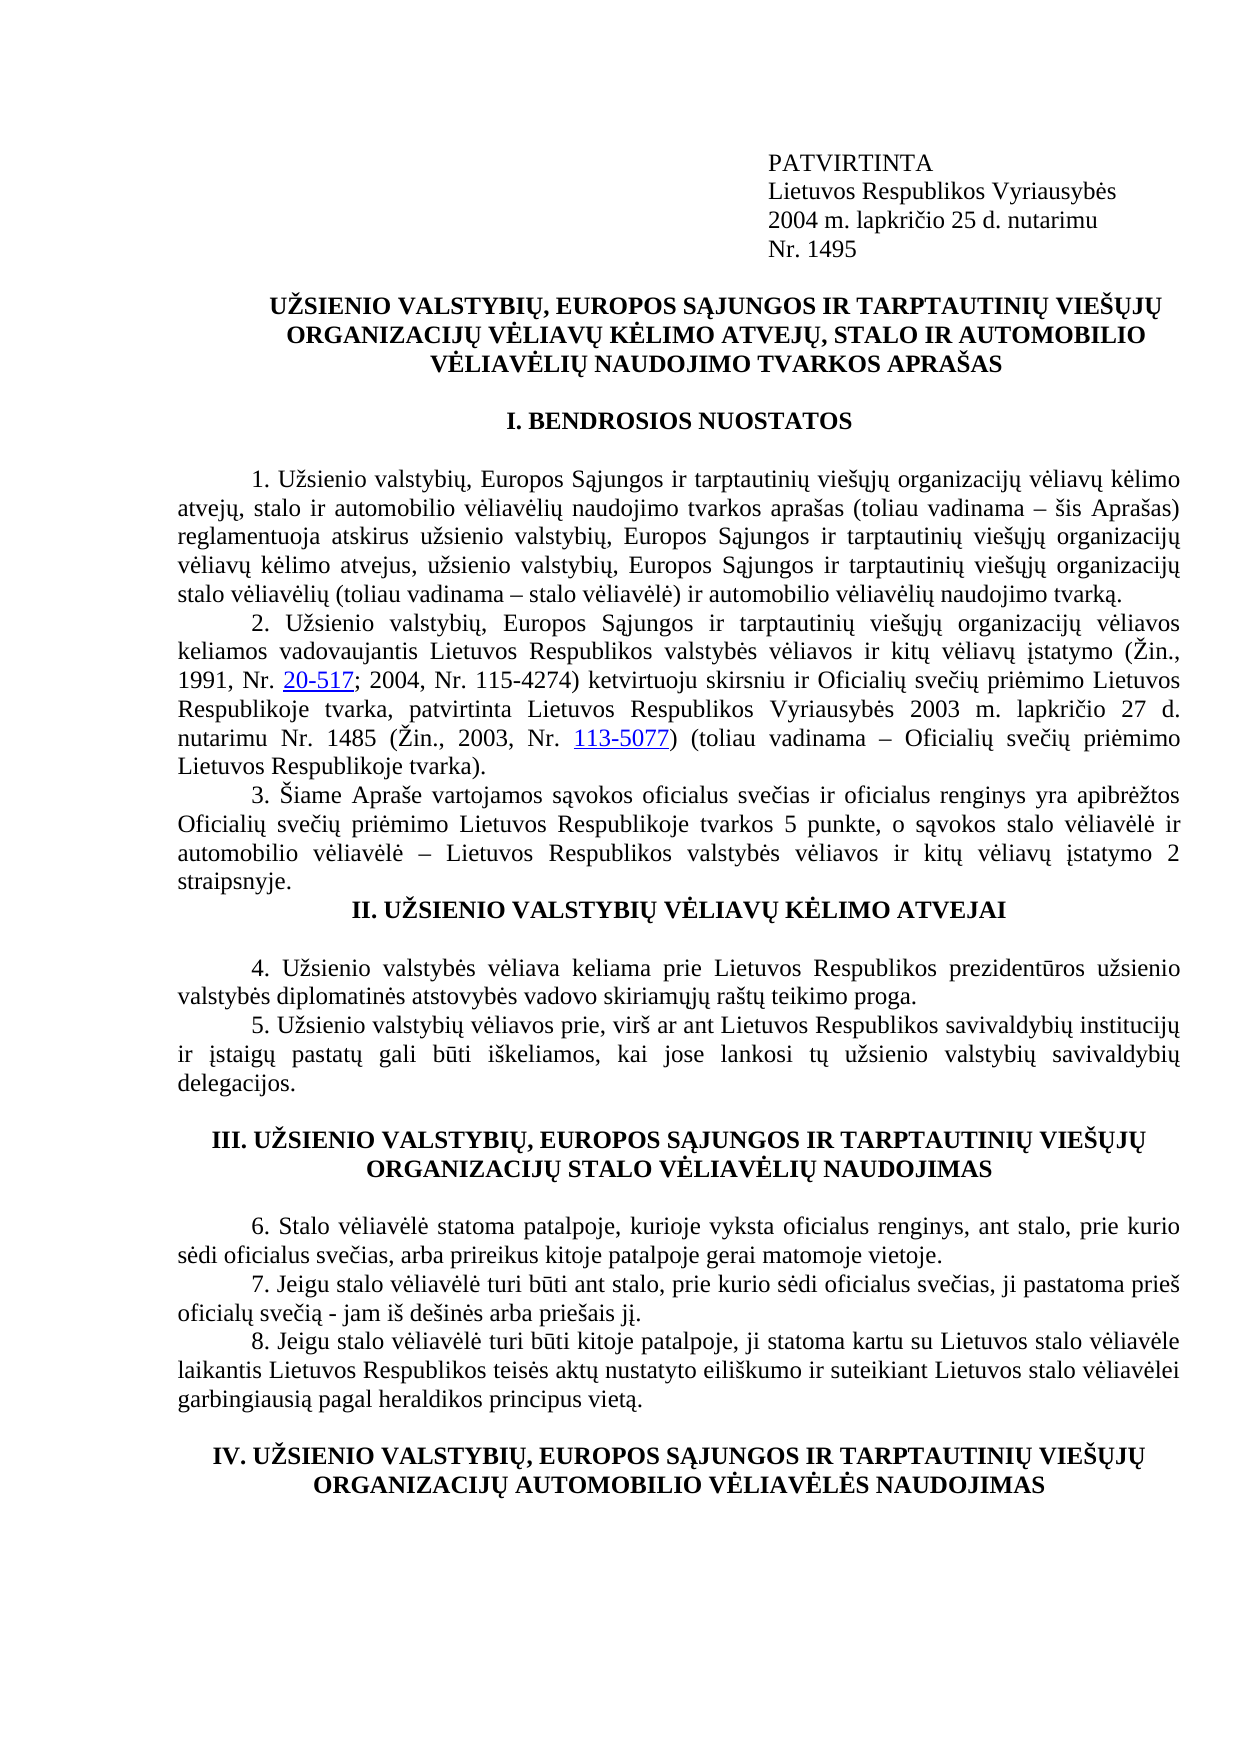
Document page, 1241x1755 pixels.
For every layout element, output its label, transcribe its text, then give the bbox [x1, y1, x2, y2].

text 4. Užsienio valstybės vėliava keliama prie Lietuvos Respublikos prezidentūros užsienio valstybės diplomatinės atstovybės vadovo skiriamųjų raštų teikimo proga. [177, 953, 1181, 1010]
text 5. Užsienio valstybių vėliavos prie, virš ar ant Lietuvos Respublikos savivaldybių institucijų ir įstaigų pastatų gali būti iškeliamos, kai jose lankosi tų užsienio valstybių savivaldybių delegacijos. [177, 1010, 1181, 1096]
text 7. Jeigu stalo vėliavėlė turi būti ant stalo, prie kurio sėdi oficialus svečias, ji pastatoma prieš oficialų svečią - jam iš dešinės arba priešais jį. [177, 1269, 1181, 1326]
text 2004 m. lapkričio 25 d. nutarimu [177, 205, 1181, 234]
text 2. Užsienio valstybių, Europos Sąjungos ir tarptautinių viešųjų organizacijų vėliavos keliamos vadovaujantis Lietuvos Respublikos valstybės vėliavos ir kitų vėliavų įstatymo (Žin., 1991, Nr. 20-517; 2004, Nr. 115-4274) ketvirtuoju skirsniu ir Oficialių svečių priėmimo Lietuvos Respublikoje tvarka, patvirtinta Lietuvos Respublikos Vyriausybės 2003 m. lapkričio 27 d. nutarimu Nr. 1485 (Žin., 2003, Nr. 113-5077) (toliau vadinama – Oficialių svečių priėmimo Lietuvos Respublikoje tvarka). [177, 608, 1181, 780]
text UŽSIENIO VALSTYBIŲ, EUROPOS SĄJUNGOS IR TARPTAUTINIŲ VIEŠŲJŲ [177, 291, 1181, 320]
text II. UŽSIENIO VALSTYBIŲ VĖLIAVŲ KĖLIMO ATVEJAI [177, 895, 1181, 924]
text Lietuvos Respublikos Vyriausybės [177, 176, 1181, 205]
text PATVIRTINTA [177, 148, 1181, 176]
text 1. Užsienio valstybių, Europos Sąjungos ir tarptautinių viešųjų organizacijų vėliavų kėlimo atvejų, stalo ir automobilio vėliavėlių naudojimo tvarkos aprašas (toliau vadinama – šis Aprašas) reglamentuoja atskirus užsienio valstybių, Europos Sąjungos ir tarptautinių viešųjų organizacijų vėliavų kėlimo atvejus, užsienio valstybių, Europos Sąjungos ir tarptautinių viešųjų organizacijų stalo vėliavėlių (toliau vadinama – stalo vėliavėlė) ir automobilio vėliavėlių naudojimo tvarką. [177, 464, 1181, 608]
text ORGANIZACIJŲ STALO VĖLIAVĖLIŲ NAUDOJIMAS [177, 1154, 1181, 1183]
text VĖLIAVĖLIŲ NAUDOJIMO TVARKOS APRAŠAS [177, 349, 1181, 378]
text ORGANIZACIJŲ AUTOMOBILIO VĖLIAVĖLĖS NAUDOJIMAS [177, 1470, 1181, 1499]
text Nr. 1495 [177, 234, 1181, 263]
text 8. Jeigu stalo vėliavėlė turi būti kitoje patalpoje, ji statoma kartu su Lietuvos stalo vėliavėle laikantis Lietuvos Respublikos teisės aktų nustatyto eiliškumo ir suteikiant Lietuvos stalo vėliavėlei garbingiausią pagal heraldikos principus vietą. [177, 1326, 1181, 1413]
text ORGANIZACIJŲ VĖLIAVŲ KĖLIMO ATVEJŲ, STALO IR AUTOMOBILIO [177, 320, 1181, 349]
text 3. Šiame Apraše vartojamos sąvokos oficialus svečias ir oficialus renginys yra apibrėžtos Oficialių svečių priėmimo Lietuvos Respublikoje tvarkos 5 punkte, o sąvokos stalo vėliavėlė ir automobilio vėliavėlė – Lietuvos Respublikos valstybės vėliavos ir kitų vėliavų įstatymo 2 straipsnyje. [177, 780, 1181, 895]
text I. BENDROSIOS NUOSTATOS [177, 406, 1181, 435]
text IV. UŽSIENIO VALSTYBIŲ, EUROPOS SĄJUNGOS IR TARPTAUTINIŲ VIEŠŲJŲ [177, 1441, 1181, 1470]
text 6. Stalo vėliavėlė statoma patalpoje, kurioje vyksta oficialus renginys, ant stalo, prie kurio sėdi oficialus svečias, arba prireikus kitoje patalpoje gerai matomoje vietoje. [177, 1211, 1181, 1269]
text III. UŽSIENIO VALSTYBIŲ, EUROPOS SĄJUNGOS IR TARPTAUTINIŲ VIEŠŲJŲ [177, 1125, 1181, 1154]
